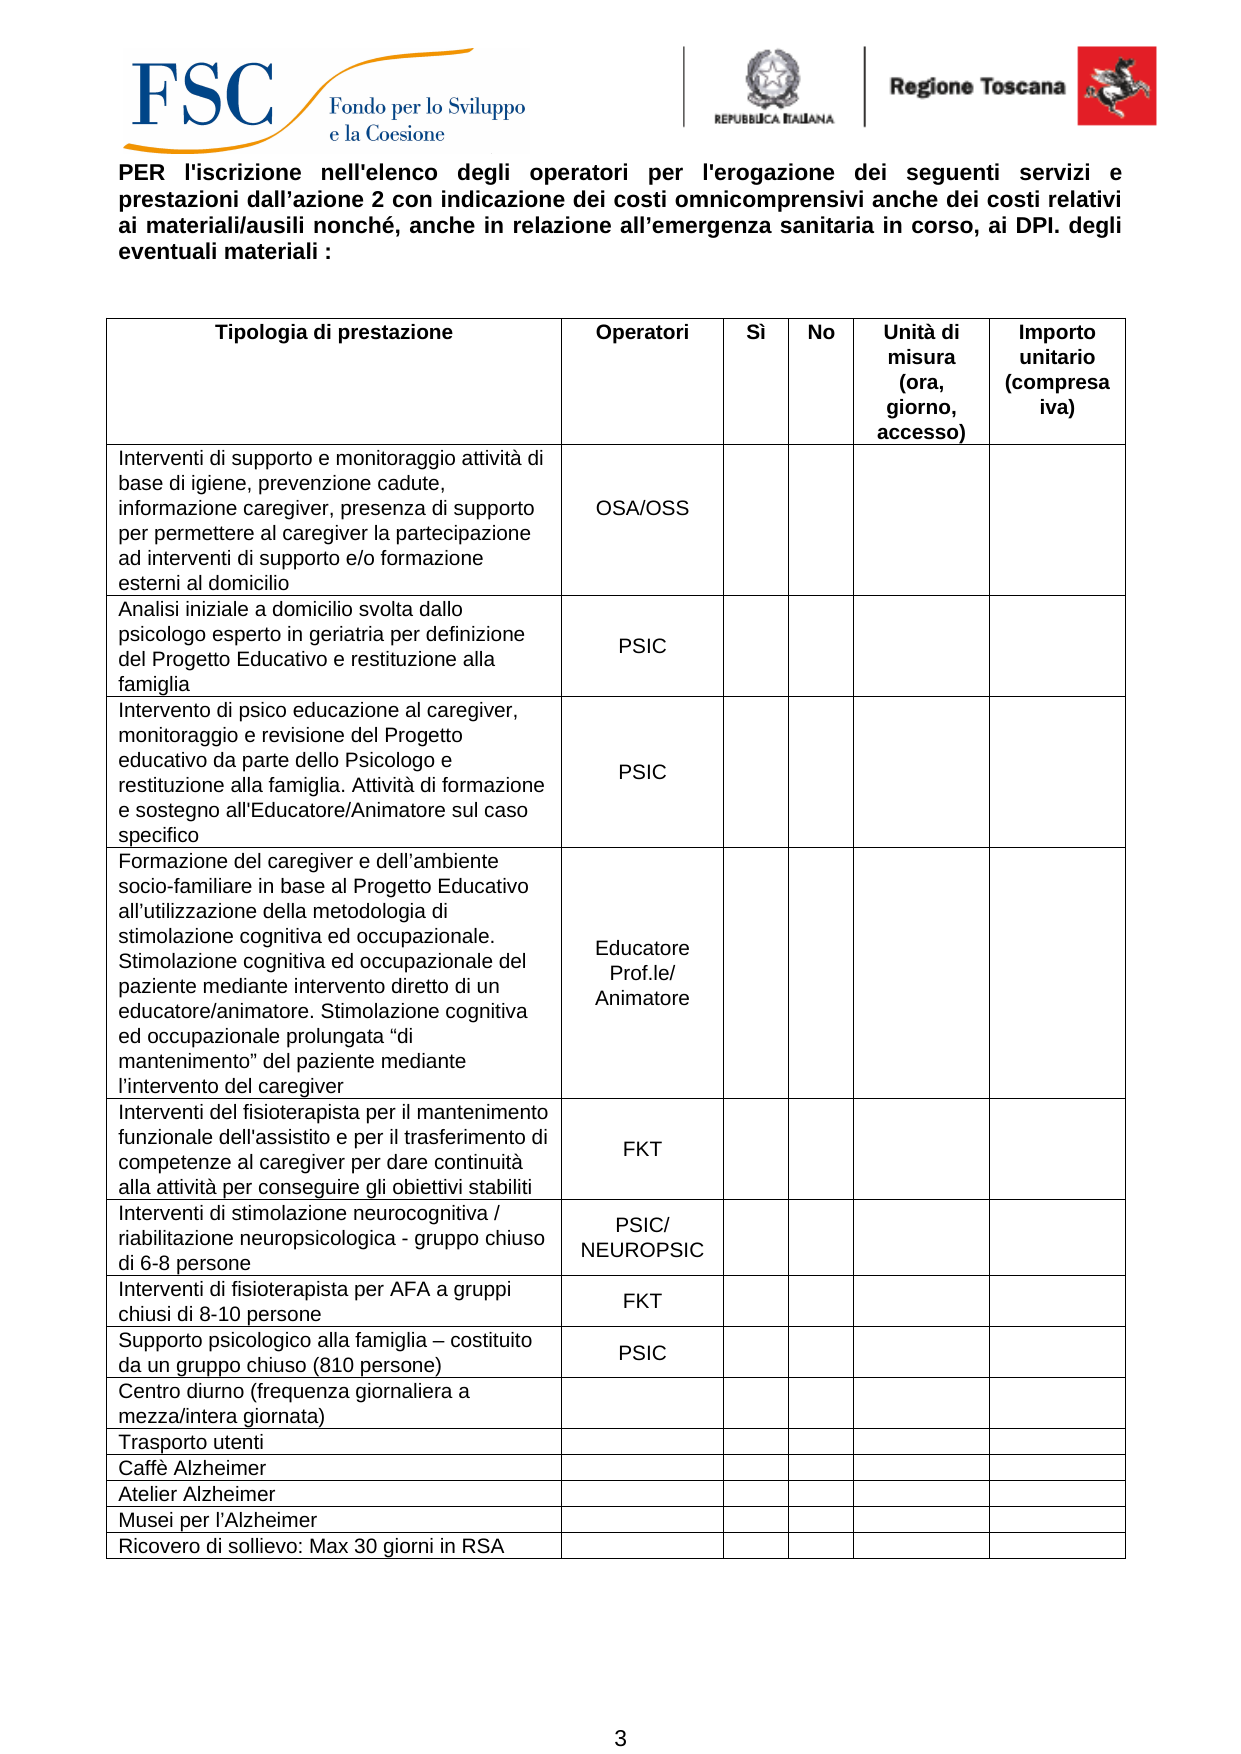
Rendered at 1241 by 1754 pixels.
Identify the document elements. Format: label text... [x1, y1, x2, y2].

table_cell [562, 1378, 723, 1428]
table_cell Atelier Alzheimer [107, 1481, 561, 1506]
table_cell [990, 697, 1125, 847]
table_cell PSIC [562, 697, 723, 847]
table_cell PSIC [562, 596, 723, 696]
table_cell Interventi del fisioterapista per il mantenimento funzionale dell'assistito e per il trasferimento di competenze al caregiver per dare continuità alla attività per conseguire gli obiettivi stabiliti [107, 1099, 561, 1199]
table_cell [854, 1099, 989, 1199]
table_cell [789, 1200, 853, 1275]
table_cell Trasporto utenti [107, 1429, 561, 1454]
table_cell [789, 1533, 853, 1558]
table_cell [990, 1327, 1125, 1377]
table_cell [789, 848, 853, 1098]
table_cell [789, 1378, 853, 1428]
table_cell Caffè Alzheimer [107, 1455, 561, 1480]
table_cell PSIC [562, 1327, 723, 1377]
table_cell [990, 596, 1125, 696]
table_cell [724, 1507, 788, 1532]
table_cell Intervento di psico educazione al caregiver, monitoraggio e revisione del Progetto educativo da parte dello Psicologo e restituzione alla famiglia. Attività di formazione e sostegno all'Educatore/Animatore sul caso specifico [107, 697, 561, 847]
table_cell Supporto psicologico alla famiglia – costituito da un gruppo chiuso (810 persone) [107, 1327, 561, 1377]
picture [683, 16, 1191, 153]
table_cell [990, 1429, 1125, 1454]
table_cell [789, 1455, 853, 1480]
table_cell Interventi di fisioterapista per AFA a gruppi chiusi di 8-10 persone [107, 1276, 561, 1326]
table_cell [854, 1327, 989, 1377]
table_cell [854, 848, 989, 1098]
table_header Operatori [562, 319, 723, 443]
table_cell Analisi iniziale a domicilio svolta dallo psicologo esperto in geriatria per definizione del Progetto Educativo e restituzione alla famiglia [107, 596, 561, 696]
table_cell [724, 1429, 788, 1454]
table_cell Centro diurno (frequenza giornaliera a mezza/intera giornata) [107, 1378, 561, 1428]
table_cell [854, 1200, 989, 1275]
table_cell [990, 1200, 1125, 1275]
table_header Importo unitario (compresa iva) [990, 319, 1125, 443]
table_cell [990, 1481, 1125, 1506]
table_cell [724, 1378, 788, 1428]
table_cell [789, 445, 853, 594]
table_cell [990, 1378, 1125, 1428]
table_header Sì [724, 319, 788, 443]
table_cell [562, 1507, 723, 1532]
table_cell [724, 445, 788, 594]
table_cell [990, 848, 1125, 1098]
table_cell [724, 1455, 788, 1480]
table_cell Interventi di supporto e monitoraggio attività di base di igiene, prevenzione cadute, informazione caregiver, presenza di supporto per permettere al caregiver la partecipazione ad interventi di supporto e/o formazione esterni al domicilio [107, 445, 561, 594]
text PER l'iscrizione nell'elenco degli operatori per l'erogazione dei seguenti servizi e prestazioni dall’azione 2 con indicazione dei costi omnicomprensivi anche dei costi relativi ai materiali/ausili nonché, anche in relazione all’emergenza sanitaria in corso, ai DPI. degli eventuali materiali : [118, 159, 1123, 265]
table_cell Musei per l’Alzheimer [107, 1507, 561, 1532]
table_cell [990, 1507, 1125, 1532]
table_cell [789, 1099, 853, 1199]
table_cell [854, 1455, 989, 1480]
table_cell [854, 1429, 989, 1454]
table_cell [854, 697, 989, 847]
table_cell Formazione del caregiver e dell’ambiente socio-familiare in base al Progetto Educativo all’utilizzazione della metodologia di stimolazione cognitiva ed occupazionale. Stimolazione cognitiva ed occupazionale del paziente mediante intervento diretto di un educatore/animatore. Stimolazione cognitiva ed occupazionale prolungata “di mantenimento” del paziente mediante l’intervento del caregiver [107, 848, 561, 1098]
table_cell [789, 1327, 853, 1377]
table_cell PSIC/ NEUROPSIC [562, 1200, 723, 1275]
table_cell [854, 1481, 989, 1506]
table_cell FKT [562, 1099, 723, 1199]
table_cell [562, 1481, 723, 1506]
table_header No [789, 319, 853, 443]
table_cell [990, 1099, 1125, 1199]
table_cell OSA/OSS [562, 445, 723, 594]
table_cell [789, 1507, 853, 1532]
table_cell FKT [562, 1276, 723, 1326]
table_cell [789, 596, 853, 696]
table_cell [854, 596, 989, 696]
table_cell [789, 1276, 853, 1326]
table_header Unità di misura (ora, giorno, accesso) [854, 319, 989, 443]
table_cell [854, 1533, 989, 1558]
table_cell [854, 1378, 989, 1428]
table_cell Educatore Prof.le/ Animatore [562, 848, 723, 1098]
table_cell Ricovero di sollievo: Max 30 giorni in RSA [107, 1533, 561, 1558]
table_cell [789, 697, 853, 847]
table_header Tipologia di prestazione [107, 319, 561, 443]
table_cell [724, 848, 788, 1098]
table_cell [789, 1429, 853, 1454]
table_cell [562, 1533, 723, 1558]
picture [123, 48, 530, 154]
table_cell [854, 1507, 989, 1532]
table_cell [724, 697, 788, 847]
table_cell [854, 1276, 989, 1326]
table_cell [990, 1276, 1125, 1326]
table_cell [990, 1533, 1125, 1558]
table_cell [724, 1200, 788, 1275]
table_cell [724, 1481, 788, 1506]
table_cell [562, 1429, 723, 1454]
table_cell [724, 1099, 788, 1199]
table_cell [990, 1455, 1125, 1480]
table_cell [724, 596, 788, 696]
table_cell [789, 1481, 853, 1506]
table_cell [724, 1533, 788, 1558]
table_cell [724, 1327, 788, 1377]
table_cell [562, 1455, 723, 1480]
table_cell [854, 445, 989, 594]
table_cell [990, 445, 1125, 594]
table_cell [724, 1276, 788, 1326]
table_cell Interventi di stimolazione neurocognitiva / riabilitazione neuropsicologica - gruppo chiuso di 6-8 persone [107, 1200, 561, 1275]
